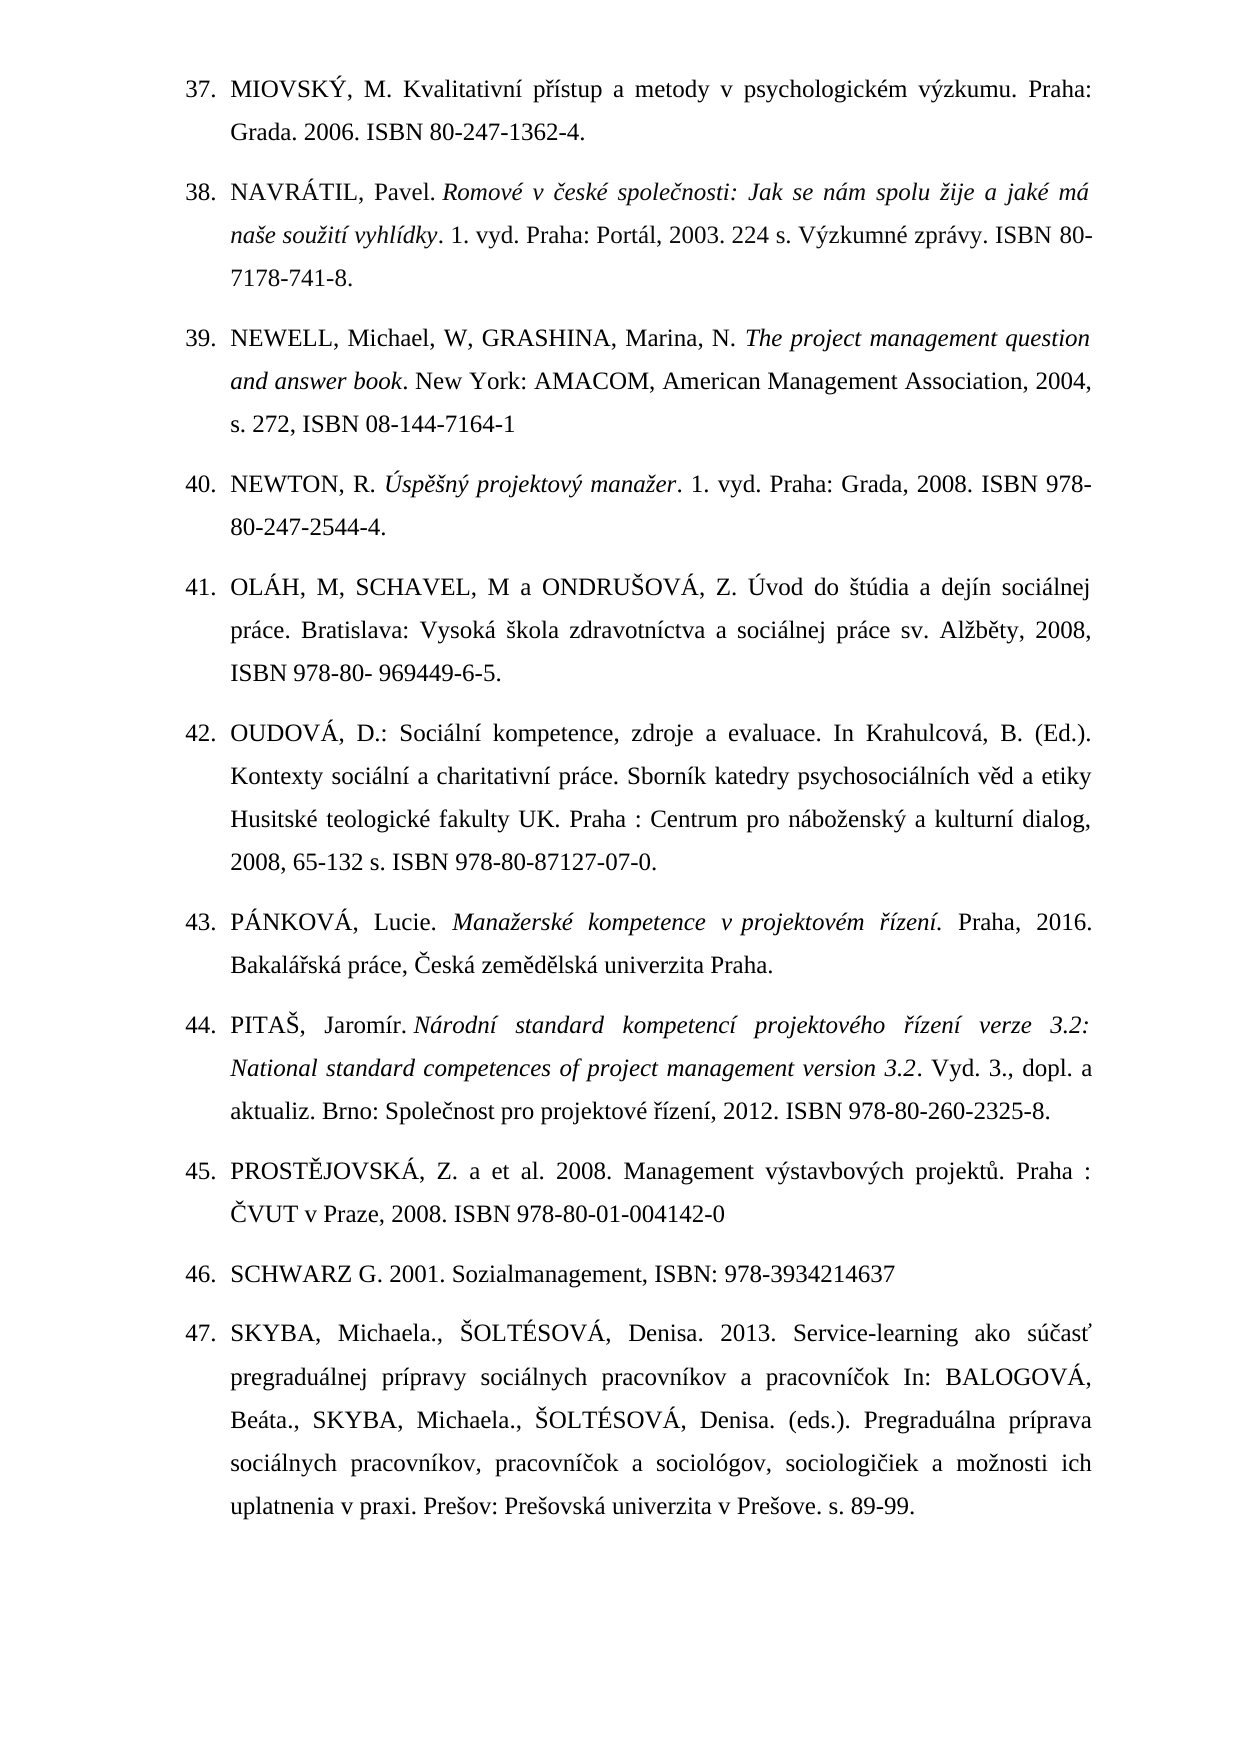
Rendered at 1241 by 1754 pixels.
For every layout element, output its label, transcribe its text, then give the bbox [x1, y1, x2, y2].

list PROSTĚJOVSKÁ, Z. a et al. 2008. Management výstavbových projektů. Praha : ČVUT v Praze, 2008. ISBN 978-80-01-004142-0 [185, 1156, 1093, 1228]
list PITAŠ, Jaromír. Národní standard kompetencí projektového řízení verze 3.2: National standard competences of project management version 3.2. Vyd. 3., dopl. a aktualiz. Brno: Společnost pro projektové řízení, 2012. ISBN 978-80-260-2325-8. [185, 1010, 1093, 1125]
list NAVRÁTIL, Pavel. Romové v české společnosti: Jak se nám spolu žije a jaké má naše soužití vyhlídky. 1. vyd. Praha: Portál, 2003. 224 s. Výzkumné zprávy. ISBN 80-7178-741-8. [185, 177, 1093, 292]
list OUDOVÁ, D.: Sociální kompetence, zdroje a evaluace. In Krahulcová, B. (Ed.). Kontexty sociální a charitativní práce. Sborník katedry psychosociálních věd a etiky Husitské teologické fakulty UK. Praha : Centrum pro náboženský a kulturní dialog, 2008, 65-132 s. ISBN 978-80-87127-07-0. [185, 718, 1093, 876]
list SKYBA, Michaela., ŠOLTÉSOVÁ, Denisa. 2013. Service-learning ako súčasť pregraduálnej prípravy sociálnych pracovníkov a pracovníčok In: BALOGOVÁ, Beáta., SKYBA, Michaela., ŠOLTÉSOVÁ, Denisa. (eds.). Pregraduálna príprava sociálnych pracovníkov, pracovníčok a sociológov, sociologičiek a možnosti ich uplatnenia v praxi. Prešov: Prešovská univerzita v Prešove. s. 89-99. [185, 1318, 1093, 1520]
list NEWELL, Michael, W, GRASHINA, Marina, N. The project management question and answer book. New York: AMACOM, American Management Association, 2004, s. 272, ISBN 08-144-7164-1 [185, 323, 1093, 438]
list SCHWARZ G. 2001. Sozialmanagement, ISBN: 978-3934214637 [185, 1259, 1093, 1287]
list PÁNKOVÁ, Lucie. Manažerské kompetence v projektovém řízení. Praha, 2016. Bakalářská práce, Česká zemědělská univerzita Praha. [185, 907, 1093, 979]
list OLÁH, M, SCHAVEL, M a ONDRUŠOVÁ, Z. Úvod do štúdia a dejín sociálnej práce. Bratislava: Vysoká škola zdravotníctva a sociálnej práce sv. Alžběty, 2008, ISBN 978-80- 969449-6-5. [185, 572, 1093, 687]
list MIOVSKÝ, M. Kvalitativní přístup a metody v psychologickém výzkumu. Praha: Grada. 2006. ISBN 80-247-1362-4. [185, 74, 1093, 146]
list NEWTON, R. Úspěšný projektový manažer. 1. vyd. Praha: Grada, 2008. ISBN 978- 80-247-2544-4. [185, 469, 1093, 541]
